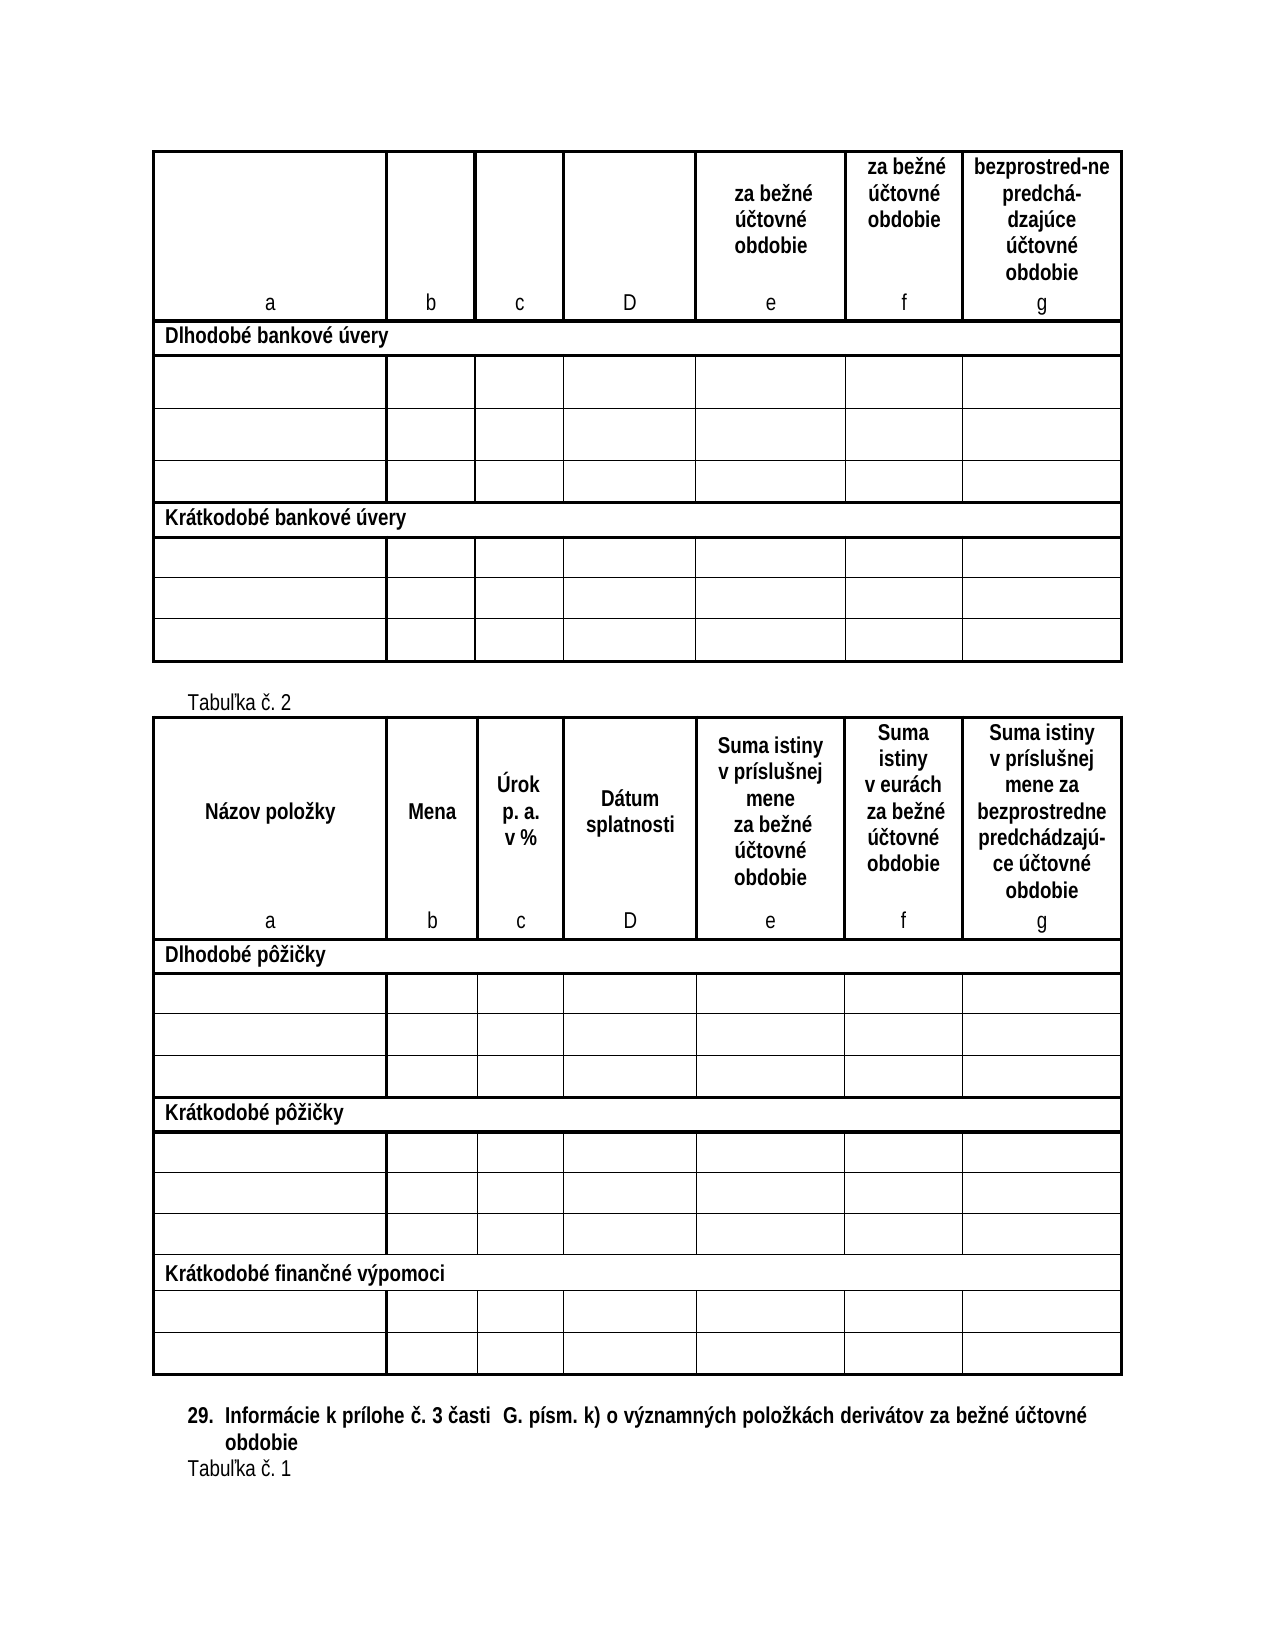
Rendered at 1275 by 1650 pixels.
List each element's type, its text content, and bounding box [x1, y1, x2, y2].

table_cell [155, 1291, 385, 1332]
table_header bezprostred-ne predchá-dzajúce účtovné obdobie [964, 153, 1120, 285]
table_header [155, 153, 385, 285]
table_cell [696, 357, 845, 408]
table_cell [564, 1333, 696, 1373]
table_cell [564, 357, 695, 408]
table_cell D [565, 285, 694, 319]
table_cell [155, 539, 385, 577]
table_cell [963, 1134, 1120, 1172]
table_cell [155, 409, 385, 460]
table_cell [476, 409, 563, 460]
table_cell [478, 1291, 563, 1332]
table_cell [845, 1056, 962, 1096]
table_cell [155, 975, 385, 1013]
table_cell [478, 1134, 563, 1172]
table_cell [845, 975, 962, 1013]
table_cell Krátkodobé pôžičky [155, 1099, 1120, 1130]
table_cell Krátkodobé finančné výpomoci [155, 1255, 1120, 1290]
table_cell [388, 461, 474, 501]
table_cell [963, 578, 1120, 618]
table_cell e [698, 903, 843, 937]
text Tabuľka č. 2 [187, 689, 1087, 716]
table_cell [846, 357, 962, 408]
table_cell [845, 1333, 962, 1373]
table_cell [388, 975, 477, 1013]
table_cell [388, 1291, 477, 1332]
table_cell [155, 1173, 385, 1213]
table_cell [845, 1134, 962, 1172]
table_cell [696, 619, 845, 660]
table_cell [476, 619, 563, 660]
table_cell [845, 1291, 962, 1332]
table_cell [697, 975, 844, 1013]
table_cell [845, 1014, 962, 1054]
table_cell [697, 1173, 844, 1213]
table_cell [564, 1134, 696, 1172]
table_cell [478, 975, 563, 1013]
text 29. Informácie k prílohe č. 3 časti G. písm. k) o významných položkách derivátov za bežné účtovné obdobie [187, 1402, 1087, 1455]
table_cell [388, 1014, 477, 1054]
table_cell [564, 578, 695, 618]
table_cell a [155, 285, 385, 319]
table_cell Krátkodobé bankové úvery [155, 504, 1120, 536]
table_cell [963, 409, 1120, 460]
table_header za bežné účtovné obdobie [847, 153, 961, 285]
table_cell [155, 1214, 385, 1254]
table_cell [478, 1173, 563, 1213]
table_cell [476, 461, 563, 501]
table_cell [388, 409, 474, 460]
table_cell [476, 578, 563, 618]
table_cell [564, 539, 695, 577]
table_cell [155, 1134, 385, 1172]
table_cell [963, 539, 1120, 577]
table_cell [388, 1214, 477, 1254]
table_cell [846, 539, 962, 577]
table_cell [696, 539, 845, 577]
table_header Suma istiny v eurách za bežné účtovné obdobie [846, 719, 961, 903]
table_cell [155, 578, 385, 618]
table_cell [564, 409, 695, 460]
table_cell [564, 975, 696, 1013]
table_cell [564, 619, 695, 660]
table_cell [564, 1214, 696, 1254]
table_cell [963, 461, 1120, 501]
table_cell b [388, 903, 476, 937]
table_cell f [846, 903, 961, 937]
table_cell [388, 1333, 477, 1373]
table_cell [388, 357, 474, 408]
table_cell [697, 1291, 844, 1332]
table_cell D [565, 903, 695, 937]
table_header [388, 153, 473, 285]
table_cell [963, 1214, 1120, 1254]
table_cell [476, 539, 563, 577]
table_cell [478, 1214, 563, 1254]
table_cell [963, 1056, 1120, 1096]
table_cell [155, 357, 385, 408]
table_cell [963, 975, 1120, 1013]
table_cell [155, 1333, 385, 1373]
table_cell [696, 578, 845, 618]
table_cell c [477, 285, 562, 319]
table_cell [846, 409, 962, 460]
table_header [565, 153, 694, 285]
table_header Suma istiny v príslušnej mene za bezprostredne predchádzajú-ce účtovné obdobie [964, 719, 1120, 903]
table_cell g [964, 285, 1120, 319]
table_cell [388, 539, 474, 577]
table_cell [155, 1014, 385, 1054]
table_cell [388, 619, 474, 660]
table_cell Dlhodobé pôžičky [155, 941, 1120, 972]
table_cell [564, 461, 695, 501]
table_cell [697, 1056, 844, 1096]
table_cell [478, 1333, 563, 1373]
table_header [477, 153, 562, 285]
table_header Suma istiny v príslušnej mene za bežné účtovné obdobie [698, 719, 843, 903]
table_cell [476, 357, 563, 408]
table_cell [697, 1014, 844, 1054]
table_header Úrok p. a. v % [479, 719, 562, 903]
table_cell [478, 1014, 563, 1054]
table_cell g [964, 903, 1120, 937]
table_header Dátum splatnosti [565, 719, 695, 903]
table_cell [846, 578, 962, 618]
table_cell [697, 1214, 844, 1254]
table_cell a [155, 903, 385, 937]
table_header za bežné účtovné obdobie [697, 153, 844, 285]
table_cell [846, 619, 962, 660]
table_cell [697, 1134, 844, 1172]
table_cell f [847, 285, 961, 319]
table_cell [963, 619, 1120, 660]
table_header Mena [388, 719, 476, 903]
table_header Názov položky [155, 719, 385, 903]
table_cell Dlhodobé bankové úvery [155, 323, 1120, 354]
table_cell [564, 1291, 696, 1332]
table_cell [963, 1333, 1120, 1373]
table_cell [696, 461, 845, 501]
table_cell [963, 1014, 1120, 1054]
table_cell [697, 1333, 844, 1373]
table_cell [845, 1173, 962, 1213]
table_cell [155, 1056, 385, 1096]
table_cell b [388, 285, 473, 319]
table_cell e [697, 285, 844, 319]
table_cell [696, 409, 845, 460]
table_cell [155, 619, 385, 660]
table_cell [845, 1214, 962, 1254]
table_cell [564, 1056, 696, 1096]
table_cell [155, 461, 385, 501]
table_cell [388, 1134, 477, 1172]
table_cell [963, 1173, 1120, 1213]
table_cell [564, 1173, 696, 1213]
table_cell [963, 357, 1120, 408]
table_cell [388, 578, 474, 618]
table_cell [564, 1014, 696, 1054]
table_cell [478, 1056, 563, 1096]
table_cell [846, 461, 962, 501]
table_cell [388, 1173, 477, 1213]
text Tabuľka č. 1 [187, 1455, 1087, 1482]
table_cell [963, 1291, 1120, 1332]
table_cell [388, 1056, 477, 1096]
table_cell c [479, 903, 562, 937]
